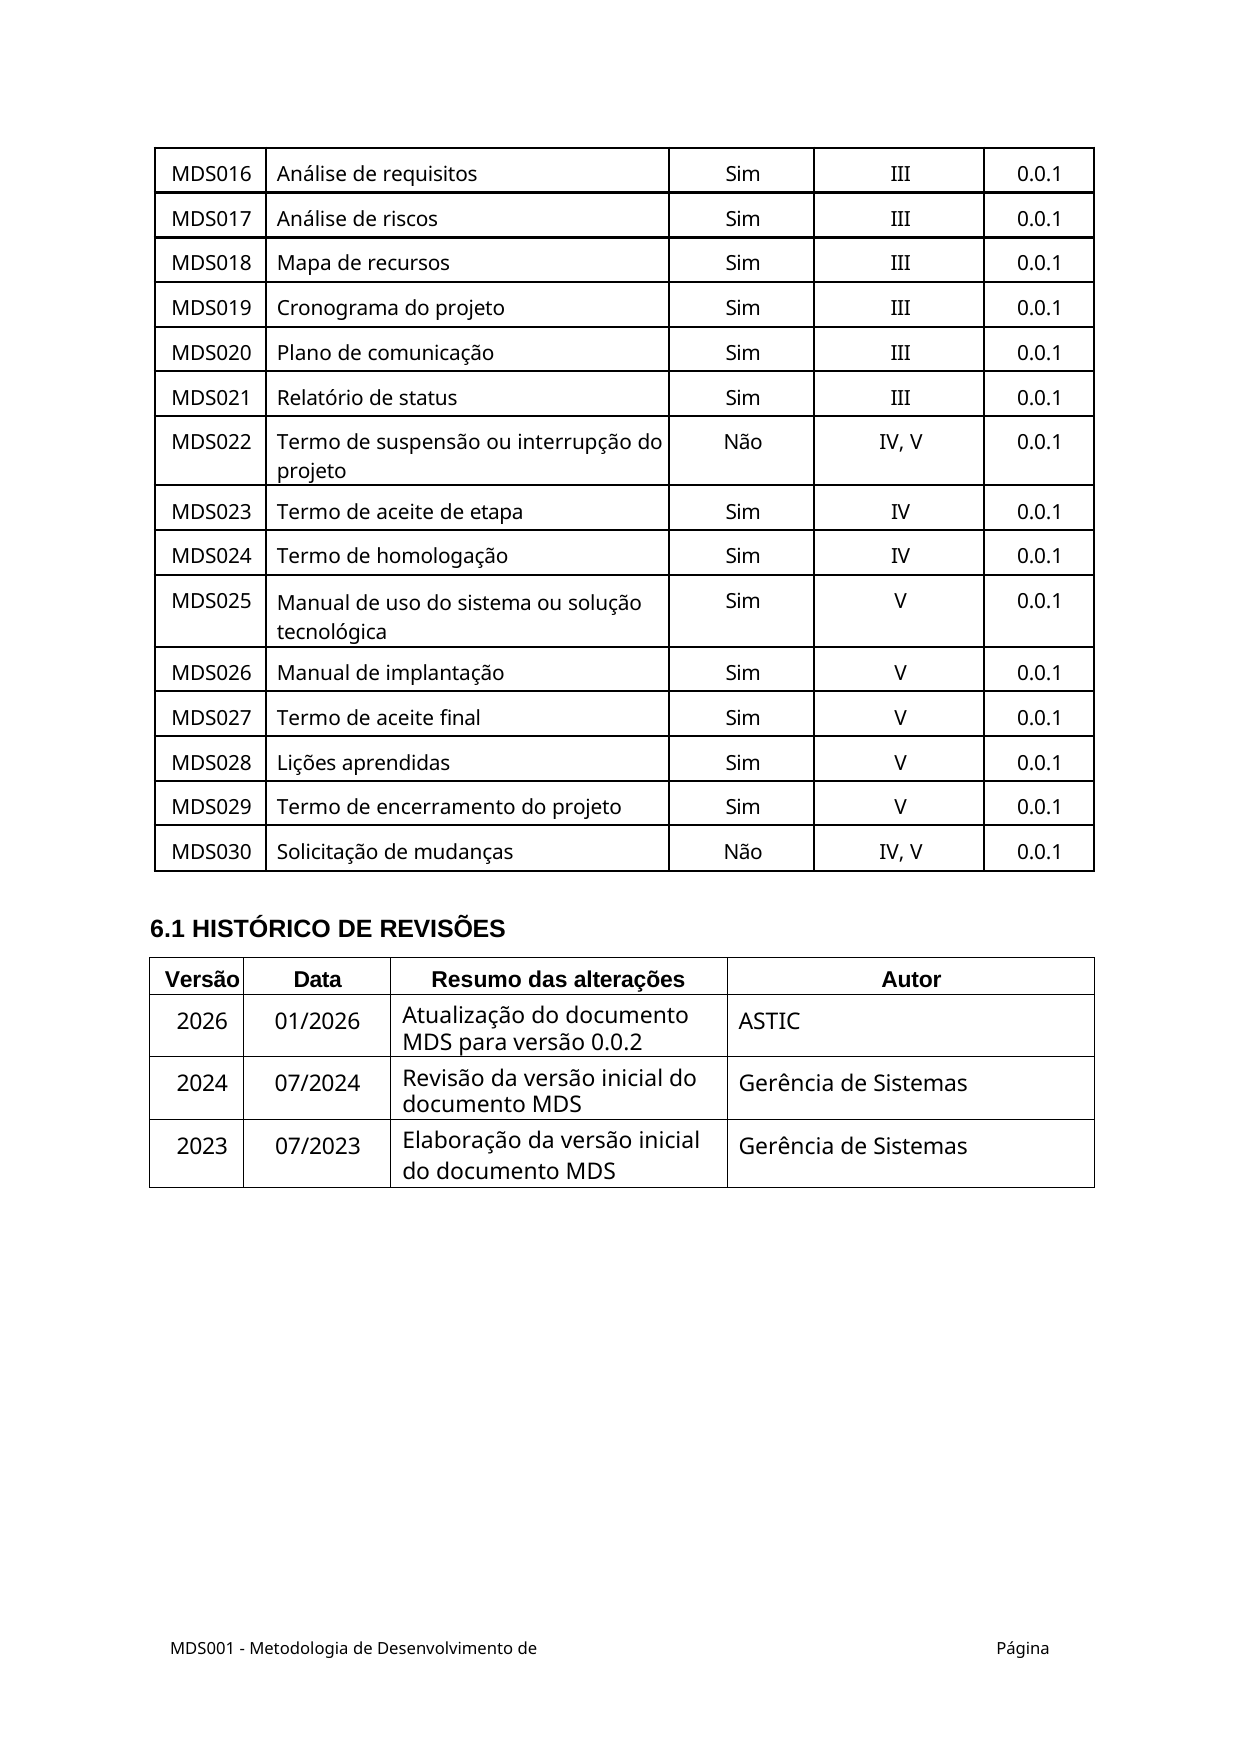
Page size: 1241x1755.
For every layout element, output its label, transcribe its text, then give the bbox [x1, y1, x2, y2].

table_cell ASTIC [728, 995, 1094, 1056]
table_cell 0.0.1 [985, 328, 1093, 370]
table_cell MDS026 [156, 648, 265, 690]
table_cell 2024 [150, 1057, 243, 1119]
table_cell MDS018 [156, 239, 265, 281]
table_cell MDS029 [156, 782, 265, 824]
table_cell IV, V [815, 826, 983, 870]
table_cell 0.0.1 [985, 417, 1093, 484]
list HISTÓRICO DE REVISÕES [150, 914, 1152, 943]
table_cell V [815, 737, 983, 779]
table_cell MDS027 [156, 692, 265, 735]
table_cell MDS021 [156, 372, 265, 415]
table_cell 0.0.1 [985, 737, 1093, 779]
table_cell 0.0.1 [985, 782, 1093, 824]
table_cell Não [670, 826, 813, 870]
table_cell Sim [670, 692, 813, 735]
table_cell 0.0.1 [985, 283, 1093, 326]
table_cell MDS020 [156, 328, 265, 370]
table_cell V [815, 782, 983, 824]
table_cell Cronograma do projeto [267, 283, 668, 326]
table_cell 0.0.1 [985, 692, 1093, 735]
table_cell Sim [670, 648, 813, 690]
table_cell 0.0.1 [985, 486, 1093, 529]
table_cell 2023 [150, 1120, 243, 1187]
table_cell 0.0.1 [985, 826, 1093, 870]
table_cell Sim [670, 531, 813, 574]
table_cell 0.0.1 [985, 372, 1093, 415]
table_cell MDS022 [156, 417, 265, 484]
table_cell Gerência de Sistemas [728, 1057, 1094, 1119]
table_header Resumo das alterações [391, 958, 727, 994]
table_cell V [815, 648, 983, 690]
table_cell Termo de encerramento do projeto [267, 782, 668, 824]
table_cell Gerência de Sistemas [728, 1120, 1094, 1187]
table_cell Análise de riscos [267, 194, 668, 236]
table_cell MDS019 [156, 283, 265, 326]
table_cell Plano de comunicação [267, 328, 668, 370]
table_cell 07/2023 [244, 1120, 390, 1187]
table_cell Termo de suspensão ou interrupção do projeto [267, 417, 668, 484]
table_cell Sim [670, 486, 813, 529]
table_cell IV [815, 531, 983, 574]
table_cell V [815, 692, 983, 735]
table_cell Sim [670, 194, 813, 236]
table_cell III [815, 239, 983, 281]
table_cell 0.0.1 [985, 576, 1093, 646]
table_cell 2026 [150, 995, 243, 1056]
table_cell Elaboração da versão inicial do documento MDS [391, 1120, 727, 1187]
table_cell Sim [670, 283, 813, 326]
table_cell Não [670, 417, 813, 484]
table_cell MDS023 [156, 486, 265, 529]
table_cell Mapa de recursos [267, 239, 668, 281]
table_header Versão [150, 958, 243, 994]
table_cell IV [815, 486, 983, 529]
table_cell III [815, 283, 983, 326]
table_cell MDS030 [156, 826, 265, 870]
table_cell MDS024 [156, 531, 265, 574]
table_header Análise de requisitos [267, 149, 668, 191]
table_cell Manual de implantação [267, 648, 668, 690]
table_header Sim [670, 149, 813, 191]
table_cell Manual de uso do sistema ou solução tecnológica [267, 576, 668, 646]
table_cell Termo de aceite de etapa [267, 486, 668, 529]
table_cell Sim [670, 782, 813, 824]
table_cell Sim [670, 372, 813, 415]
table_cell Sim [670, 576, 813, 646]
table_cell 01/2026 [244, 995, 390, 1056]
table_cell III [815, 372, 983, 415]
table_cell 07/2024 [244, 1057, 390, 1119]
table_header MDS016 [156, 149, 265, 191]
table_header Autor [728, 958, 1094, 994]
table_cell Sim [670, 239, 813, 281]
table_cell Lições aprendidas [267, 737, 668, 779]
table_cell V [815, 576, 983, 646]
table_cell III [815, 328, 983, 370]
table_cell Termo de aceite final [267, 692, 668, 735]
table_header III [815, 149, 983, 191]
table_cell MDS028 [156, 737, 265, 779]
table_header 0.0.1 [985, 149, 1093, 191]
table_cell Revisão da versão inicial do documento MDS [391, 1057, 727, 1119]
table_cell Relatório de status [267, 372, 668, 415]
table_header Data [244, 958, 390, 994]
table_cell 0.0.1 [985, 648, 1093, 690]
table_cell Solicitação de mudanças [267, 826, 668, 870]
table_cell Termo de homologação [267, 531, 668, 574]
table_cell Sim [670, 328, 813, 370]
table_cell 0.0.1 [985, 239, 1093, 281]
table_cell 0.0.1 [985, 194, 1093, 236]
table_cell MDS017 [156, 194, 265, 236]
table_cell IV, V [815, 417, 983, 484]
table_cell III [815, 194, 983, 236]
table_cell MDS025 [156, 576, 265, 646]
table_cell Atualização do documento MDS para versão 0.0.2 [391, 995, 727, 1056]
table_cell 0.0.1 [985, 531, 1093, 574]
table_cell Sim [670, 737, 813, 779]
